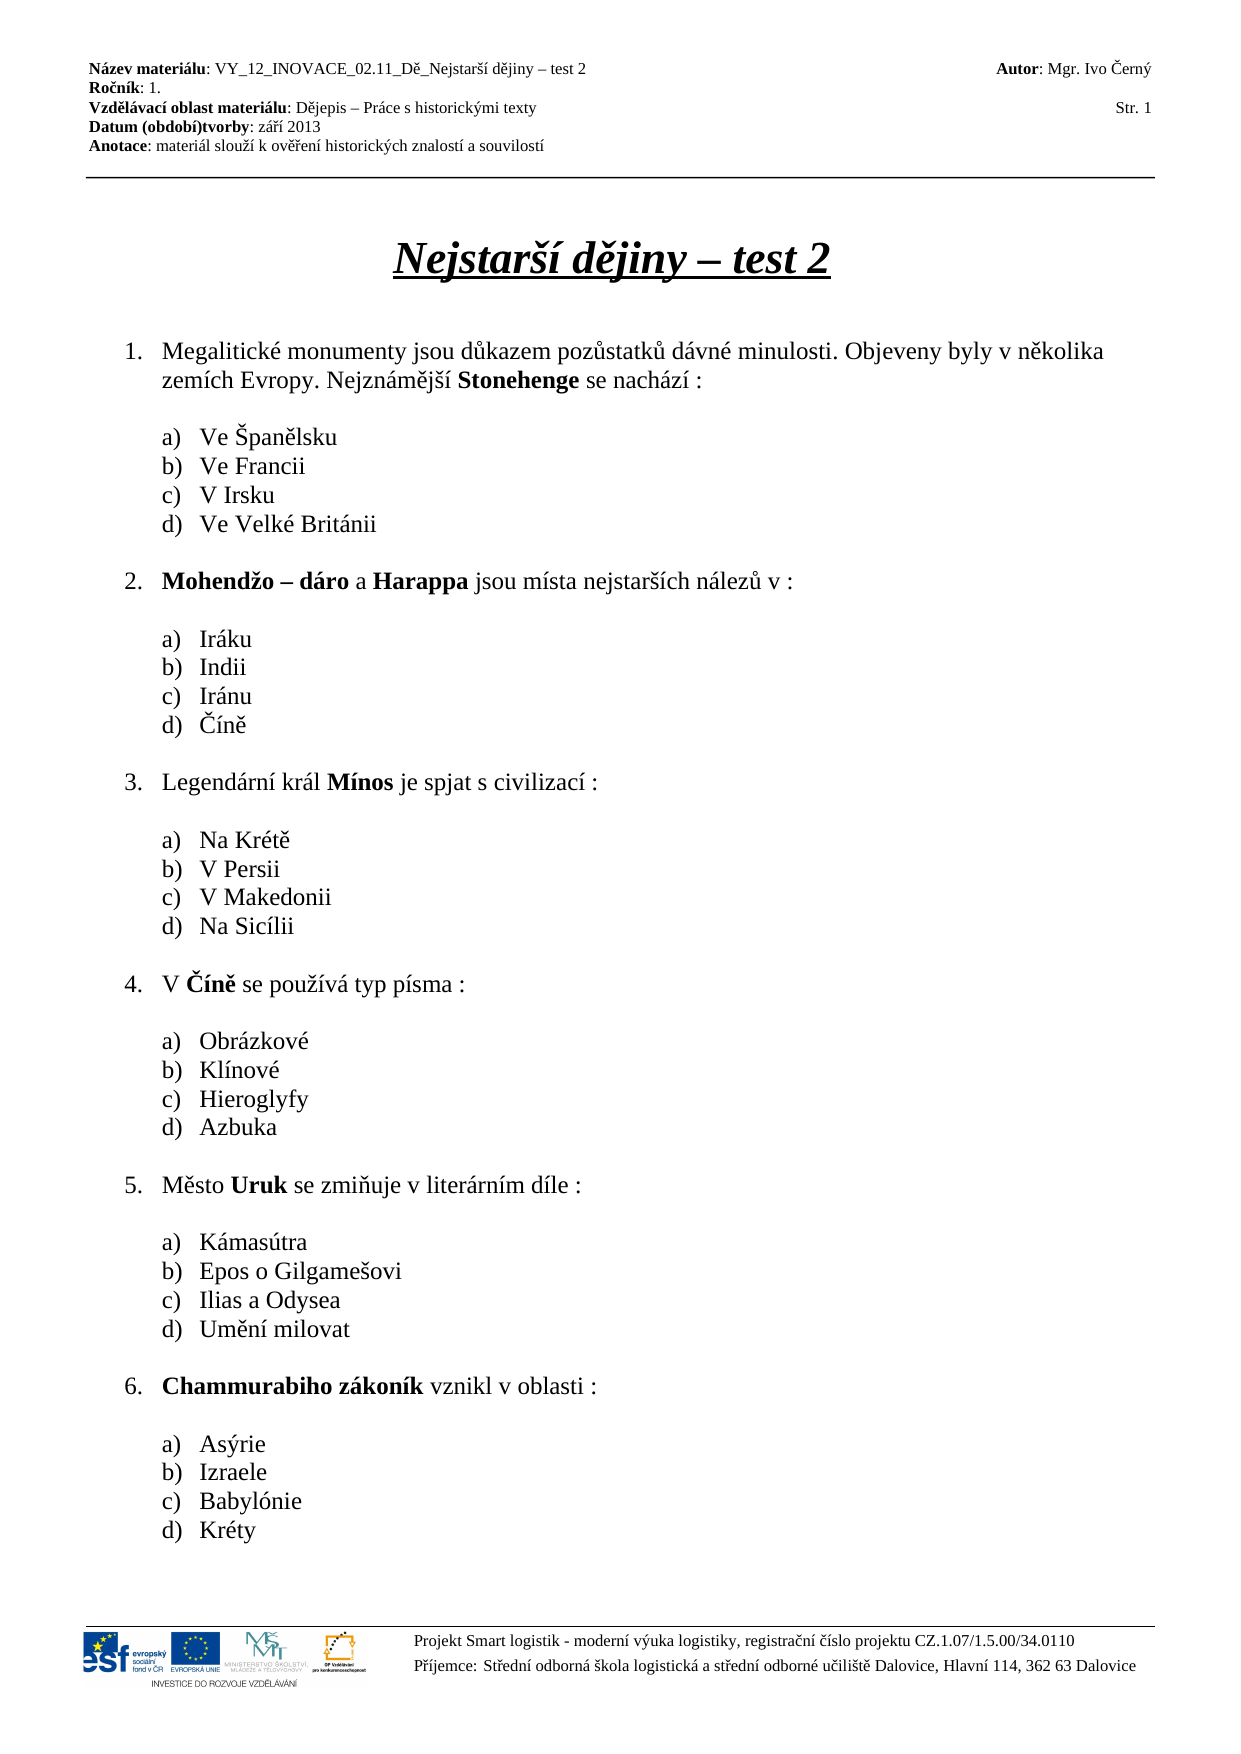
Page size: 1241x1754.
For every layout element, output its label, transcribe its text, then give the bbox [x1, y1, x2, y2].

list Ilias a Odysea [162, 1285, 1152, 1314]
list Kámasútra [162, 1227, 1152, 1256]
list Umění milovat [162, 1314, 1152, 1342]
list Chammurabiho zákoník vznikl v oblasti : [124, 1371, 1152, 1400]
list Iránu [162, 681, 1152, 710]
list Na Sicílii [162, 911, 1152, 940]
list Izraele [162, 1457, 1152, 1486]
list Megalitické monumenty jsou důkazem pozůstatků dávné minulosti. Objeveny byly v několika zemích Evropy. Nejznámější Stonehenge se nachází : [124, 336, 1152, 394]
list Mohendžo – dáro a Harappa jsou místa nejstarších nálezů v : [124, 566, 1152, 595]
list Číně [162, 710, 1152, 739]
list V Persii [162, 854, 1152, 882]
list Ve Velké Británii [162, 509, 1152, 537]
list Na Krétě [162, 825, 1152, 854]
list Klínové [162, 1055, 1152, 1084]
list Ve Francii [162, 451, 1152, 480]
list Ve Španělsku [162, 422, 1152, 451]
list Legendární král Mínos je spjat s civilizací : [124, 767, 1152, 796]
list Město Uruk se zmiňuje v literárním díle : [124, 1170, 1152, 1199]
list Kréty [162, 1515, 1152, 1544]
list V Číně se používá typ písma : [124, 969, 1152, 997]
list Hieroglyfy [162, 1084, 1152, 1112]
list Babylónie [162, 1486, 1152, 1515]
list Azbuka [162, 1112, 1152, 1141]
list V Makedonii [162, 882, 1152, 911]
list Obrázkové [162, 1026, 1152, 1055]
list V Irsku [162, 480, 1152, 509]
list Epos o Gilgamešovi [162, 1256, 1152, 1285]
text Nejstarší dějiny – test 2 [106, 231, 1152, 283]
list Iráku [162, 624, 1152, 652]
list Asýrie [162, 1429, 1152, 1457]
list Indii [162, 652, 1152, 681]
